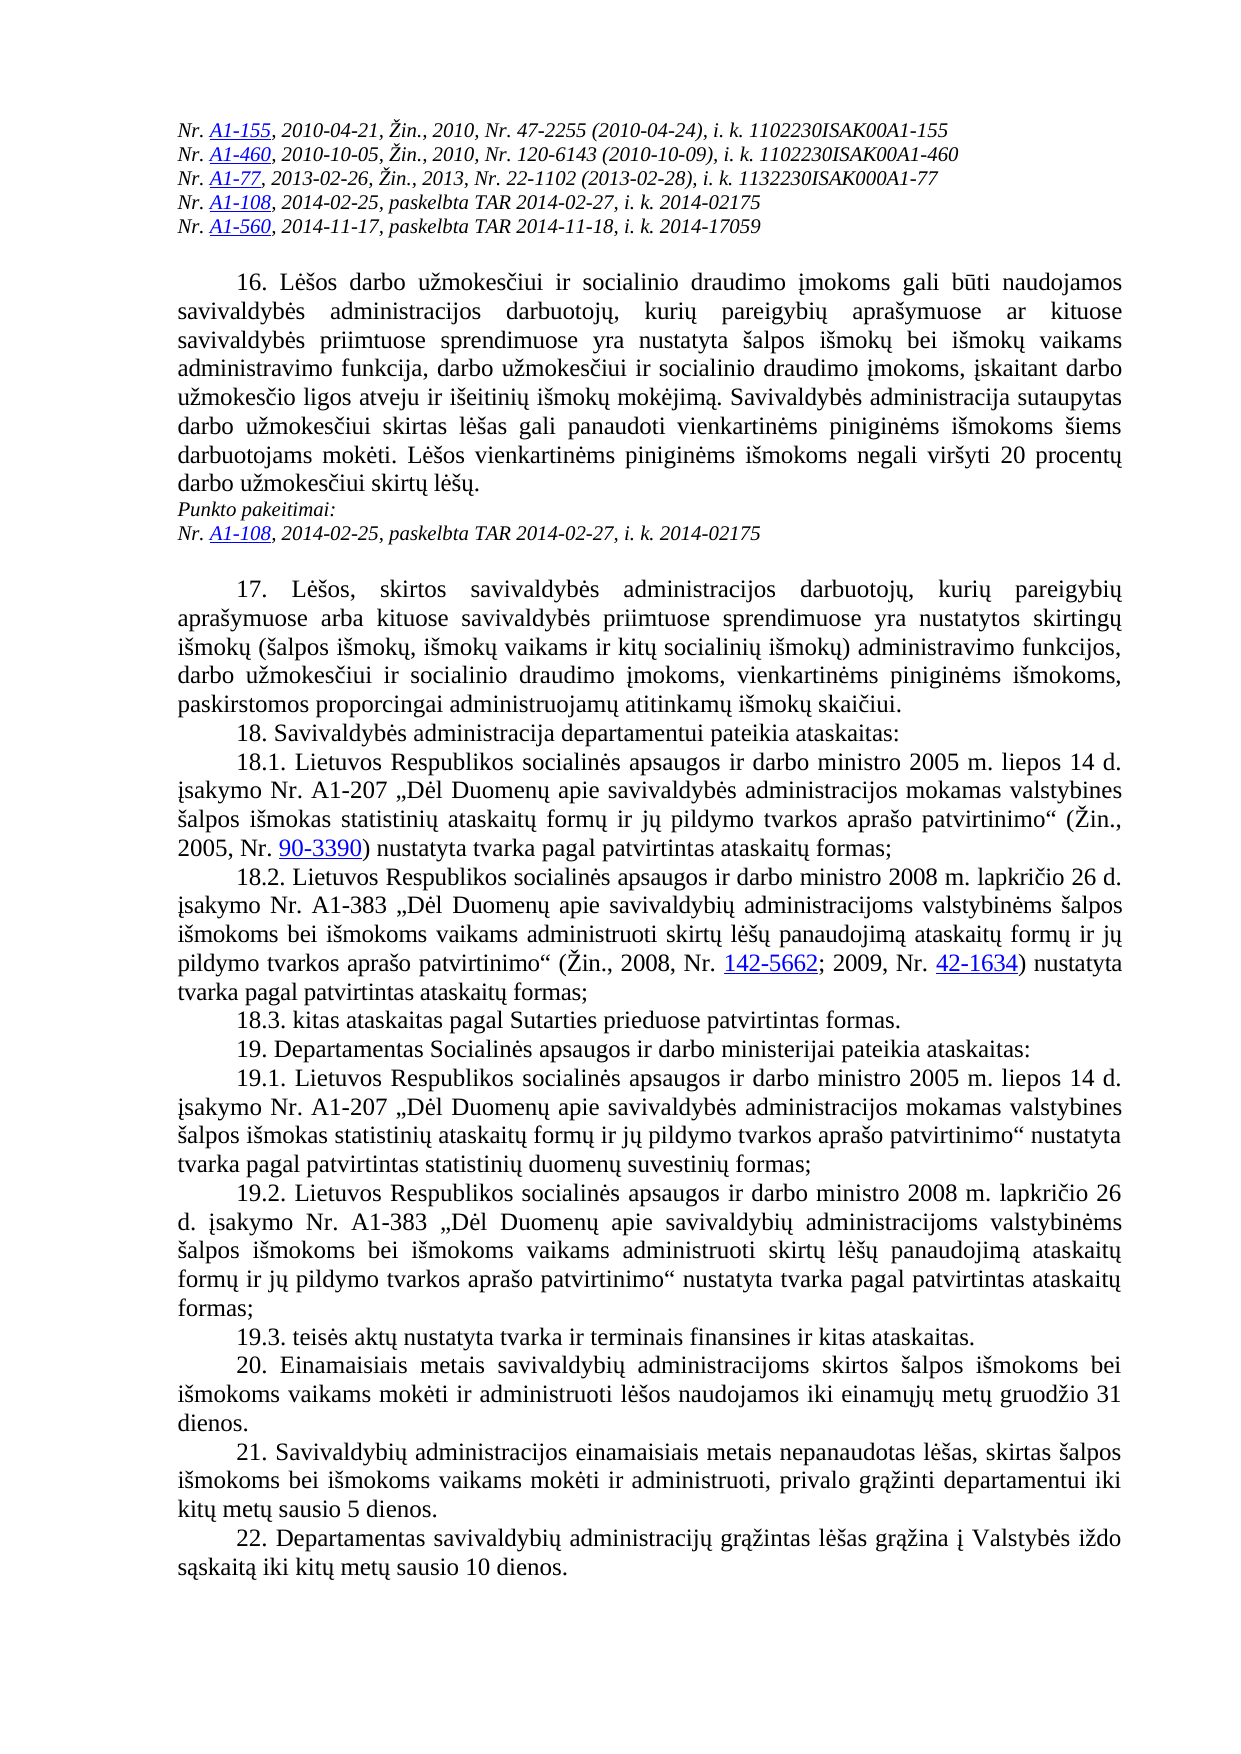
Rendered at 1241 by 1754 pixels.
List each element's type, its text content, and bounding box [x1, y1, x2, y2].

text Nr. A1-560, 2014-11-17, paskelbta TAR 2014-11-18, i. k. 2014-17059 [177, 214, 1122, 238]
text 19.3. teisės aktų nustatyta tvarka ir terminais finansines ir kitas ataskaitas. [177, 1322, 1122, 1350]
text 18.3. kitas ataskaitas pagal Sutarties prieduose patvirtintas formas. [177, 1005, 1122, 1034]
text 22. Departamentas savivaldybių administracijų grąžintas lėšas grąžina į Valstybės iždo sąskaitą iki kitų metų sausio 10 dienos. [177, 1523, 1122, 1580]
text Nr. A1-155, 2010-04-21, Žin., 2010, Nr. 47-2255 (2010-04-24), i. k. 1102230ISAK00A1-155 [177, 118, 1122, 142]
text Punkto pakeitimai: [177, 497, 1122, 521]
text Nr. A1-108, 2014-02-25, paskelbta TAR 2014-02-27, i. k. 2014-02175 [177, 190, 1122, 214]
text 19.1. Lietuvos Respublikos socialinės apsaugos ir darbo ministro 2005 m. liepos 14 d. įsakymo Nr. A1-207 „Dėl duomenų apie savivaldybės administracijos mokamas valstybines šalpos išmokas statistinių ataskaitų formų ir jų pildymo tvarkos aprašo patvirtinimo“ nustatyta tvarka pagal patvirtintas statistinių duomenų suvestinių formas; [177, 1063, 1122, 1178]
text 20. Einamaisiais metais savivaldybių administracijoms skirtos šalpos išmokoms bei išmokoms vaikams mokėti ir administruoti lėšos naudojamos iki einamųjų metų gruodžio 31 dienos. [177, 1350, 1122, 1437]
text 16. Lėšos darbo užmokesčiui ir socialinio draudimo įmokoms gali būti naudojamos savivaldybės administracijos darbuotojų, kurių pareigybių aprašymuose ar kituose savivaldybės priimtuose sprendimuose yra nustatyta šalpos išmokų bei išmokų vaikams administravimo funkcija, darbo užmokesčiui ir socialinio draudimo įmokoms, įskaitant darbo užmokesčio ligos atveju ir išeitinių išmokų mokėjimą. Savivaldybės administracija sutaupytas darbo užmokesčiui skirtas lėšas gali panaudoti vienkartinėms piniginėms išmokoms šiems darbuotojams mokėti. Lėšos vienkartinėms piniginėms išmokoms negali viršyti 20 procentų darbo užmokesčiui skirtų lėšų. [177, 267, 1122, 497]
text 18.2. Lietuvos Respublikos socialinės apsaugos ir darbo ministro 2008 m. lapkričio 26 d. įsakymo Nr. A1-383 „Dėl duomenų apie savivaldybių administracijoms valstybinėms šalpos išmokoms bei išmokoms vaikams administruoti skirtų lėšų panaudojimą ataskaitų formų ir jų pildymo tvarkos aprašo patvirtinimo“ (Žin., 2008, Nr. 142-5662; 2009, Nr. 42-1634) nustatyta tvarka pagal patvirtintas ataskaitų formas; [177, 862, 1122, 1005]
text 18. Savivaldybės administracija departamentui pateikia ataskaitas: [177, 718, 1122, 747]
text 18.1. Lietuvos Respublikos socialinės apsaugos ir darbo ministro 2005 m. liepos 14 d. įsakymo Nr. A1-207 „Dėl duomenų apie savivaldybės administracijos mokamas valstybines šalpos išmokas statistinių ataskaitų formų ir jų pildymo tvarkos aprašo patvirtinimo“ (Žin., 2005, Nr. 90-3390) nustatyta tvarka pagal patvirtintas ataskaitų formas; [177, 747, 1122, 862]
text Nr. A1-108, 2014-02-25, paskelbta TAR 2014-02-27, i. k. 2014-02175 [177, 521, 1122, 545]
text 19. Departamentas Socialinės apsaugos ir darbo ministerijai pateikia ataskaitas: [177, 1034, 1122, 1063]
text 19.2. Lietuvos Respublikos socialinės apsaugos ir darbo ministro 2008 m. lapkričio 26 d. įsakymo Nr. A1-383 „Dėl duomenų apie savivaldybių administracijoms valstybinėms šalpos išmokoms bei išmokoms vaikams administruoti skirtų lėšų panaudojimą ataskaitų formų ir jų pildymo tvarkos aprašo patvirtinimo“ nustatyta tvarka pagal patvirtintas ataskaitų formas; [177, 1178, 1122, 1322]
text Nr. A1-77, 2013-02-26, Žin., 2013, Nr. 22-1102 (2013-02-28), i. k. 1132230ISAK000A1-77 [177, 166, 1122, 190]
text 21. Savivaldybių administracijos einamaisiais metais nepanaudotas lėšas, skirtas šalpos išmokoms bei išmokoms vaikams mokėti ir administruoti, privalo grąžinti departamentui iki kitų metų sausio 5 dienos. [177, 1437, 1122, 1523]
text 17. Lėšos, skirtos savivaldybės administracijos darbuotojų, kurių pareigybių aprašymuose arba kituose savivaldybės priimtuose sprendimuose yra nustatytos skirtingų išmokų (šalpos išmokų, išmokų vaikams ir kitų socialinių išmokų) administravimo funkcijos, darbo užmokesčiui ir socialinio draudimo įmokoms, vienkartinėms piniginėms išmokoms, paskirstomos proporcingai administruojamų atitinkamų išmokų skaičiui. [177, 574, 1122, 718]
text Nr. A1-460, 2010-10-05, Žin., 2010, Nr. 120-6143 (2010-10-09), i. k. 1102230ISAK00A1-460 [177, 142, 1122, 166]
